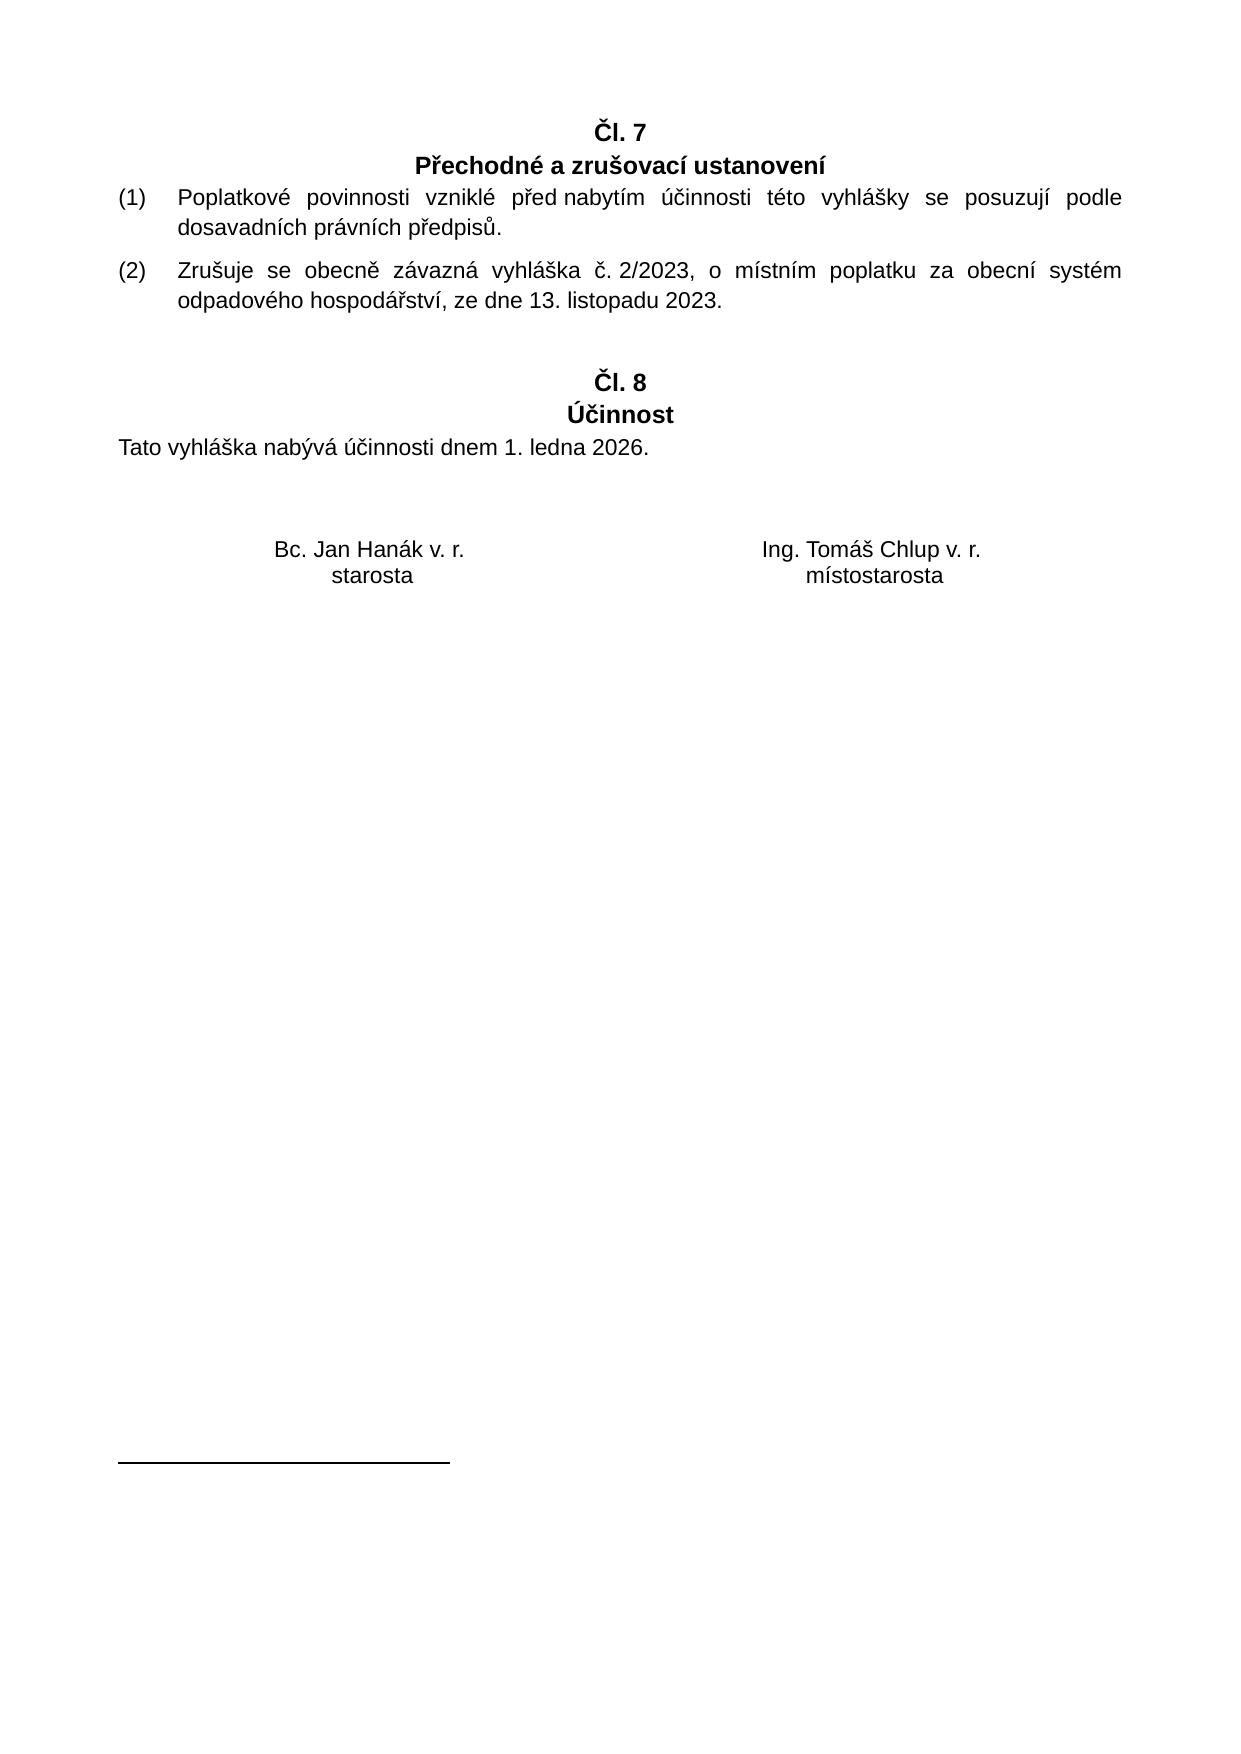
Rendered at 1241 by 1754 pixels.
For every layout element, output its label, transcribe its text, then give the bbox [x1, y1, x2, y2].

table_header Bc. Jan Hanák v. r. starosta [118, 476, 620, 594]
subtitle Čl. 8 Účinnost [118, 367, 1122, 429]
subtitle Čl. 7 Přechodné a zrušovací ustanovení [118, 118, 1122, 180]
table_cell [118, 594, 620, 712]
list Zrušuje se obecně závazná vyhláška č. 2/2023, o místním poplatku za obecní systém odpadového hospodářství, ze dne 13. listopadu 2023. [118, 257, 1122, 314]
table_cell [620, 594, 1122, 712]
table_header Ing. Tomáš Chlup v. r. místostarosta [620, 476, 1122, 594]
text Tato vyhláška nabývá účinnosti dnem 1. ledna 2026. [118, 433, 1122, 460]
list Poplatkové povinnosti vzniklé před nabytím účinnosti této vyhlášky se posuzují podle dosavadních právních předpisů. [118, 184, 1122, 241]
